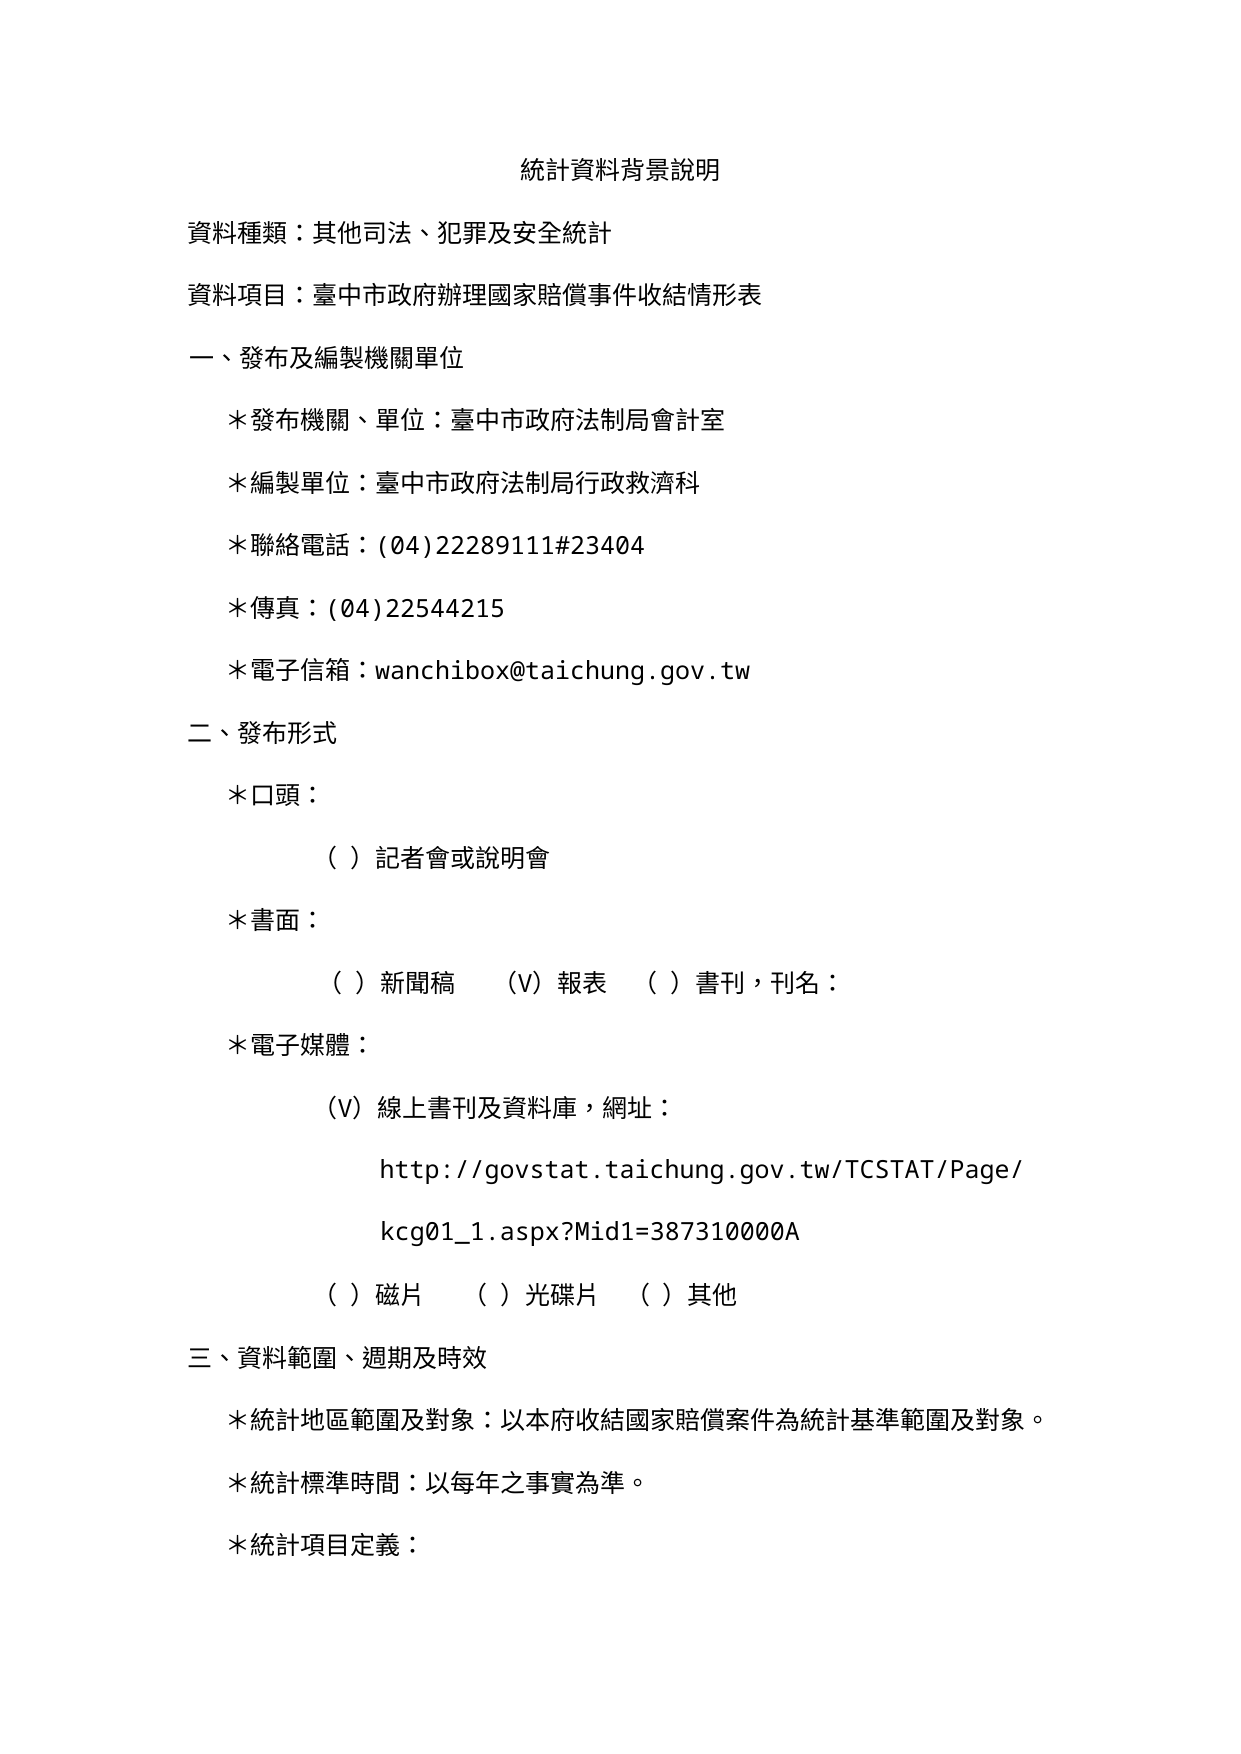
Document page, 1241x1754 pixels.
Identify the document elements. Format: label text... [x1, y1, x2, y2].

subtitle 一、發布及編製機關單位 [187, 314, 1053, 377]
text http://govstat.taichung.gov.tw/TCSTAT/Page/kcg01_1.aspx?Mid1=387310000A [379, 1127, 1053, 1252]
subtitle ＊編製單位：臺中市政府法制局行政救濟科 [225, 439, 1053, 502]
text （ ）新聞稿 （V）報表 （ ）書刊，刊名： [287, 939, 1053, 1002]
text （ ）記者會或說明會 [287, 814, 1053, 877]
subtitle ＊統計項目定義： [225, 1502, 1053, 1564]
subtitle 二、發布形式 [187, 689, 1053, 752]
subtitle ＊書面： [225, 877, 1053, 939]
subtitle ＊統計地區範圍及對象：以本府收結國家賠償案件為統計基準範圍及對象。 [225, 1377, 1053, 1439]
text （V）線上書刊及資料庫，網址： [287, 1064, 1053, 1127]
subtitle ＊電子媒體： [225, 1002, 1053, 1064]
subtitle ＊發布機關、單位：臺中市政府法制局會計室 [225, 377, 1053, 439]
subtitle ＊統計標準時間：以每年之事實為準。 [225, 1439, 1053, 1502]
text 資料種類：其他司法、犯罪及安全統計 [187, 189, 1053, 252]
subtitle 三、資料範圍、週期及時效 [187, 1314, 1053, 1377]
subtitle ＊傳真：(04)22544215 [225, 564, 1053, 627]
subtitle ＊口頭： [225, 752, 1053, 814]
text 資料項目：臺中市政府辦理國家賠償事件收結情形表 [187, 252, 1053, 314]
subtitle ＊聯絡電話：(04)22289111#23404 [225, 502, 1053, 564]
text （ ）磁片 （ ）光碟片 （ ）其他 [287, 1252, 1053, 1314]
text 統計資料背景說明 [187, 127, 1053, 189]
subtitle ＊電子信箱：wanchibox@taichung.gov.tw [225, 627, 1053, 689]
